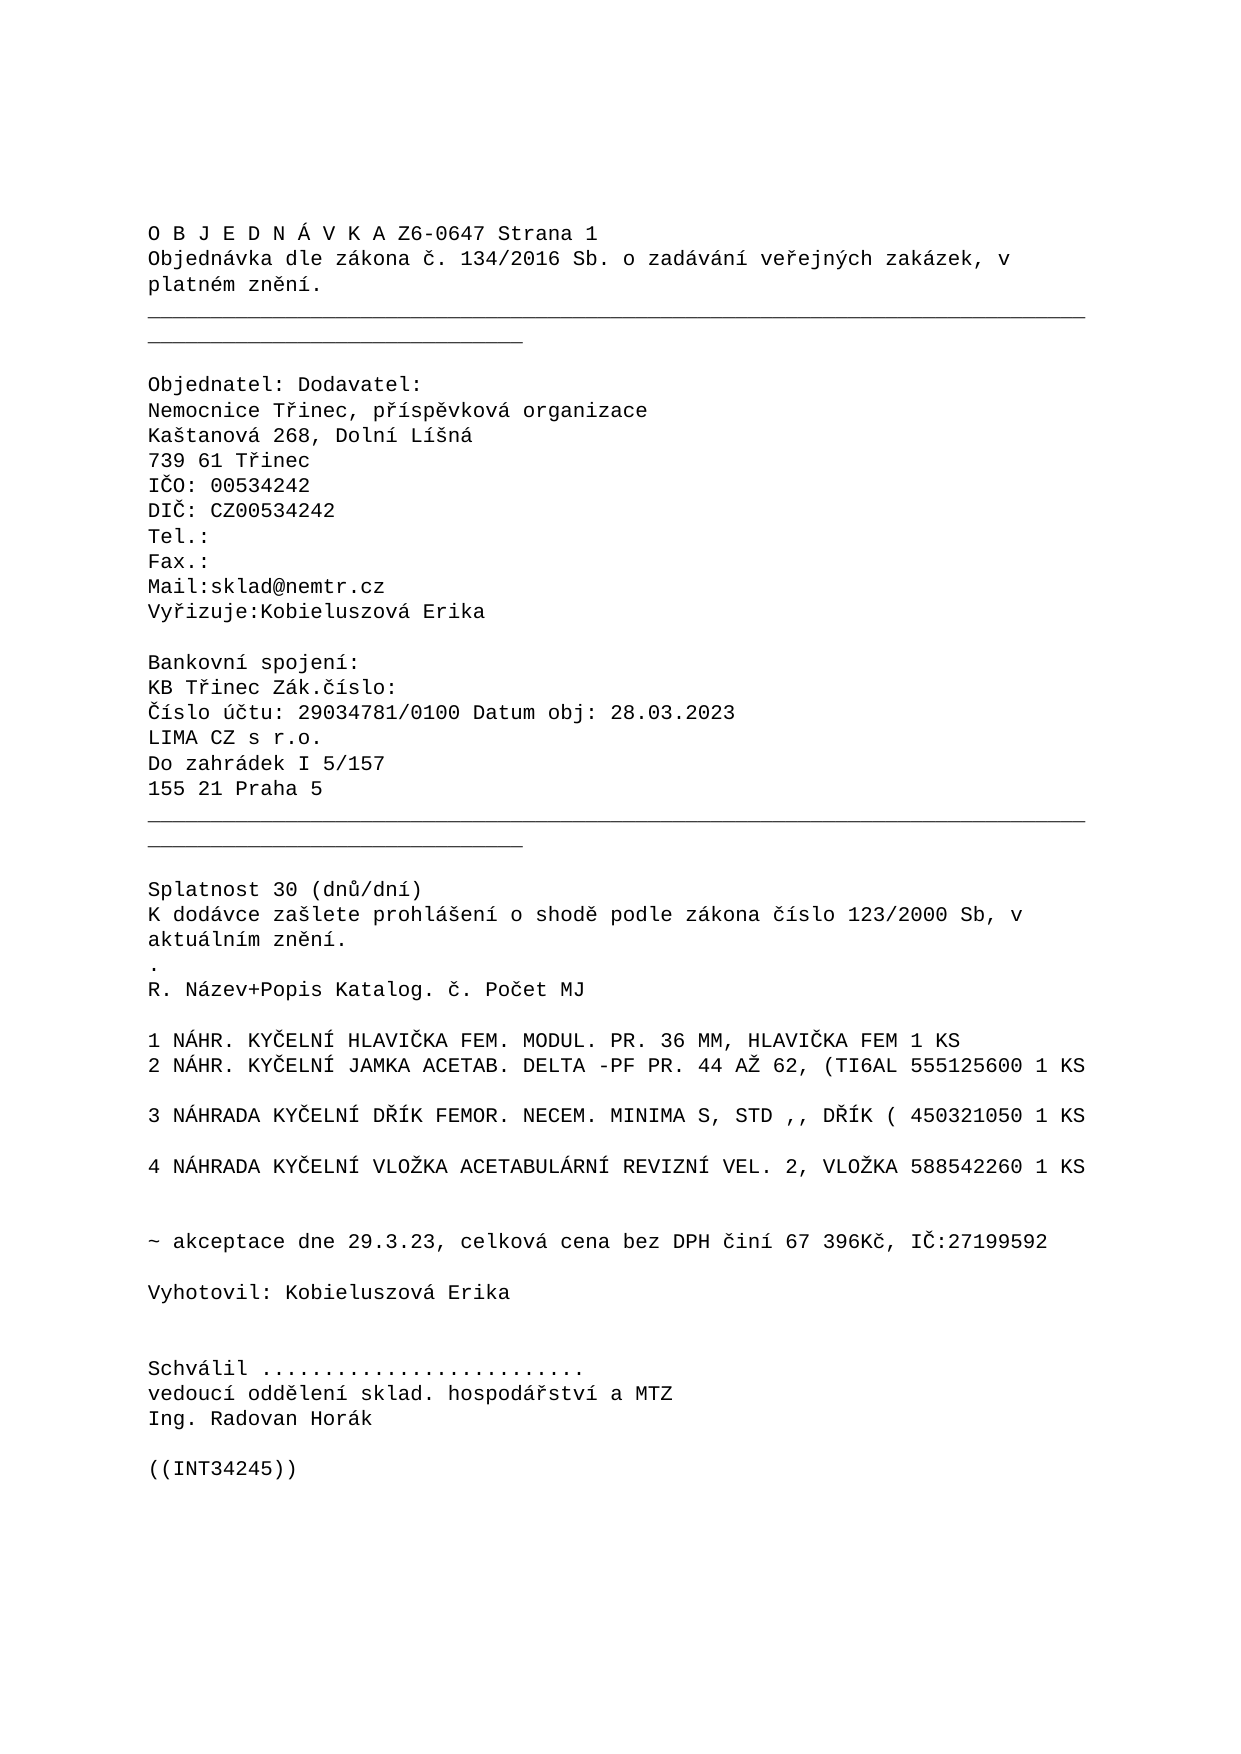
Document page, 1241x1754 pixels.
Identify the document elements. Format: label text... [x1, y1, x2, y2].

text O B J E D N Á V K A Z6-0647 Strana 1 Objednávka dle zákona č. 134/2016 Sb. o zadávání veřejných zakázek, v platném znění. _________________________________________________________________________________________________________ Objednatel: Dodavatel: Nemocnice Třinec, příspěvková organizace Kaštanová 268, Dolní Líšná 739 61 Třinec IČO: 00534242 DIČ: CZ00534242 Tel.: Fax.: Mail:sklad@nemtr.cz Vyřizuje:Kobieluszová Erika Bankovní spojení: KB Třinec Zák.číslo: Číslo účtu: 29034781/0100 Datum obj: 28.03.2023 LIMA CZ s r.o. Do zahrádek I 5/157 155 21 Praha 5 _________________________________________________________________________________________________________ Splatnost 30 (dnů/dní) K dodávce zašlete prohlášení o shodě podle zákona číslo 123/2000 Sb, v aktuálním znění. . R. Název+Popis Katalog. č. Počet MJ 1 NÁHR. KYČELNÍ HLAVIČKA FEM. MODUL. PR. 36 MM, HLAVIČKA FEM 1 KS 2 NÁHR. KYČELNÍ JAMKA ACETAB. DELTA -PF PR. 44 AŽ 62, (TI6AL 555125600 1 KS 3 NÁHRADA KYČELNÍ DŘÍK FEMOR. NECEM. MINIMA S, STD ,, DŘÍK ( 450321050 1 KS 4 NÁHRADA KYČELNÍ VLOŽKA ACETABULÁRNÍ REVIZNÍ VEL. 2, VLOŽKA 588542260 1 KS ~ akceptace dne 29.3.23, celková cena bez DPH činí 67 396Kč, IČ:27199592 Vyhotovil: Kobieluszová Erika Schválil .......................... vedoucí oddělení sklad. hospodářství a MTZ Ing. Radovan Horák ((INT34245)) [148, 148, 1093, 1482]
